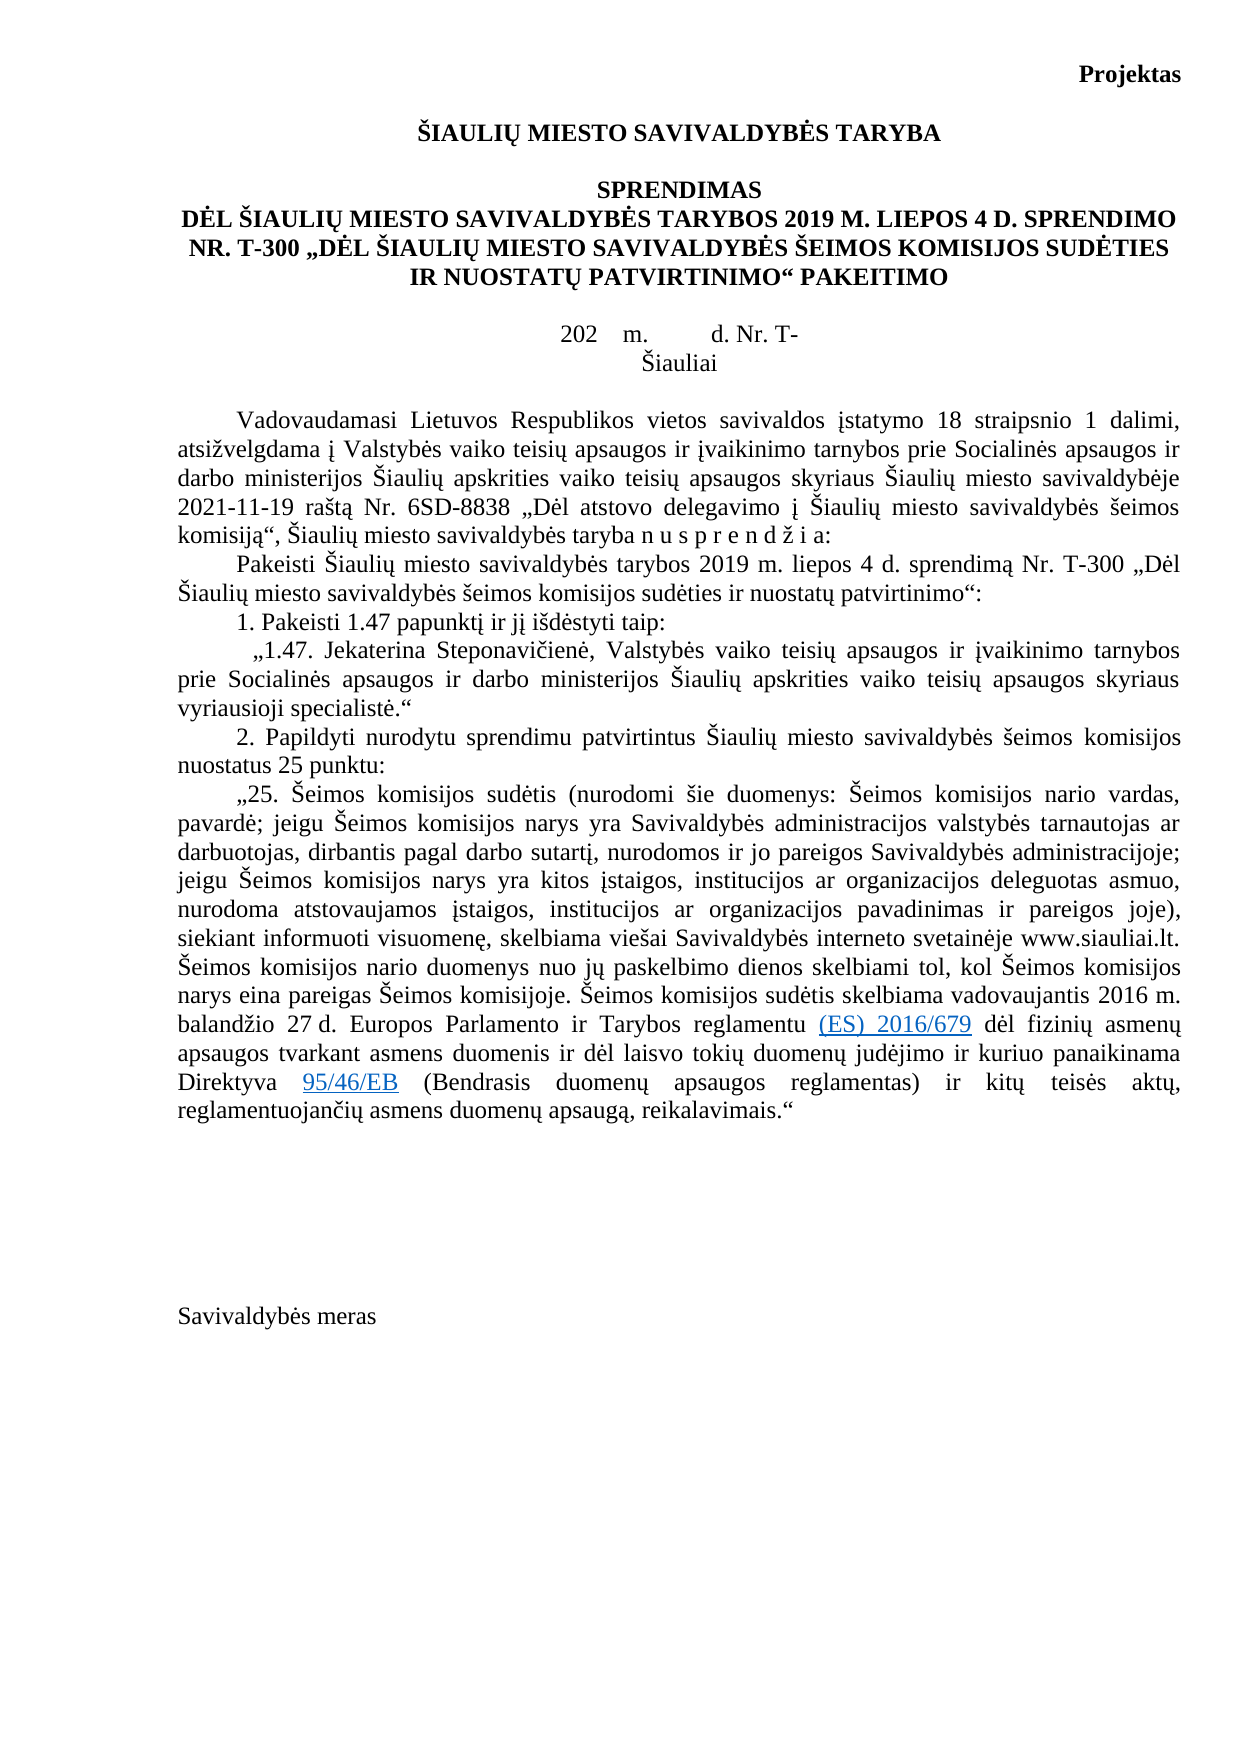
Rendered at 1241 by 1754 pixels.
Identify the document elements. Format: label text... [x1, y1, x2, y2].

text Savivaldybės meras [177, 1297, 1181, 1330]
text DĖL ŠIAULIŲ MIESTO SAVIVALDYBĖS TARYBOS 2019 M. LIEPOS 4 D. SPRENDIMO NR. T-300 „DĖL ŠIAULIŲ MIESTO SAVIVALDYBĖS ŠEIMOS KOMISIJOS SUDĖTIES IR NUOSTATŲ PATVIRTINIMO“ PAKEITIMO [177, 204, 1181, 291]
text 202 m. d. Nr. T- [177, 319, 1181, 348]
text 2. Papildyti nurodytu sprendimu patvirtintus Šiaulių miesto savivaldybės šeimos komisijos nuostatus 25 punktu: [177, 722, 1181, 779]
text SPRENDIMAS [177, 176, 1181, 204]
text Vadovaudamasi Lietuvos Respublikos vietos savivaldos įstatymo 18 straipsnio 1 dalimi, atsižvelgdama į Valstybės vaiko teisių apsaugos ir įvaikinimo tarnybos prie Socialinės apsaugos ir darbo ministerijos Šiaulių apskrities vaiko teisių apsaugos skyriaus Šiaulių miesto savivaldybėje 2021-11-19 raštą Nr. 6SD-8838 „Dėl atstovo delegavimo į Šiaulių miesto savivaldybės šeimos komisiją“, Šiaulių miesto savivaldybės taryba nusprendžia: [177, 406, 1181, 549]
text Šiauliai [177, 348, 1181, 377]
text „1.47. Jekaterina Steponavičienė, Valstybės vaiko teisių apsaugos ir įvaikinimo tarnybos prie Socialinės apsaugos ir darbo ministerijos Šiaulių apskrities vaiko teisių apsaugos skyriaus vyriausioji specialistė.“ [177, 636, 1181, 722]
text Pakeisti Šiaulių miesto savivaldybės tarybos 2019 m. liepos 4 d. sprendimą Nr. T-300 „Dėl Šiaulių miesto savivaldybės šeimos komisijos sudėties ir nuostatų patvirtinimo“: [177, 549, 1181, 607]
text 1. Pakeisti 1.47 papunktį ir jį išdėstyti taip: [236, 607, 1181, 636]
text „25. Šeimos komisijos sudėtis (nurodomi šie duomenys: Šeimos komisijos nario vardas, pavardė; jeigu Šeimos komisijos narys yra Savivaldybės administracijos valstybės tarnautojas ar darbuotojas, dirbantis pagal darbo sutartį, nurodomos ir jo pareigos Savivaldybės administracijoje; jeigu Šeimos komisijos narys yra kitos įstaigos, institucijos ar organizacijos deleguotas asmuo, nurodoma atstovaujamos įstaigos, institucijos ar organizacijos pavadinimas ir pareigos joje), siekiant informuoti visuomenę, skelbiama viešai Savivaldybės interneto svetainėje www.siauliai.lt. Šeimos komisijos nario duomenys nuo jų paskelbimo dienos skelbiami tol, kol Šeimos komisijos narys eina pareigas Šeimos komisijoje. Šeimos komisijos sudėtis skelbiama vadovaujantis 2016 m. balandžio 27 d. Europos Parlamento ir Tarybos reglamentu (ES) 2016/679 dėl fizinių asmenų apsaugos tvarkant asmens duomenis ir dėl laisvo tokių duomenų judėjimo ir kuriuo panaikinama Direktyva 95/46/EB (Bendrasis duomenų apsaugos reglamentas) ir kitų teisės aktų, reglamentuojančių asmens duomenų apsaugą, reikalavimais.“ [177, 779, 1181, 1124]
text ŠIAULIŲ MIESTO SAVIVALDYBĖS TARYBA [177, 118, 1181, 147]
